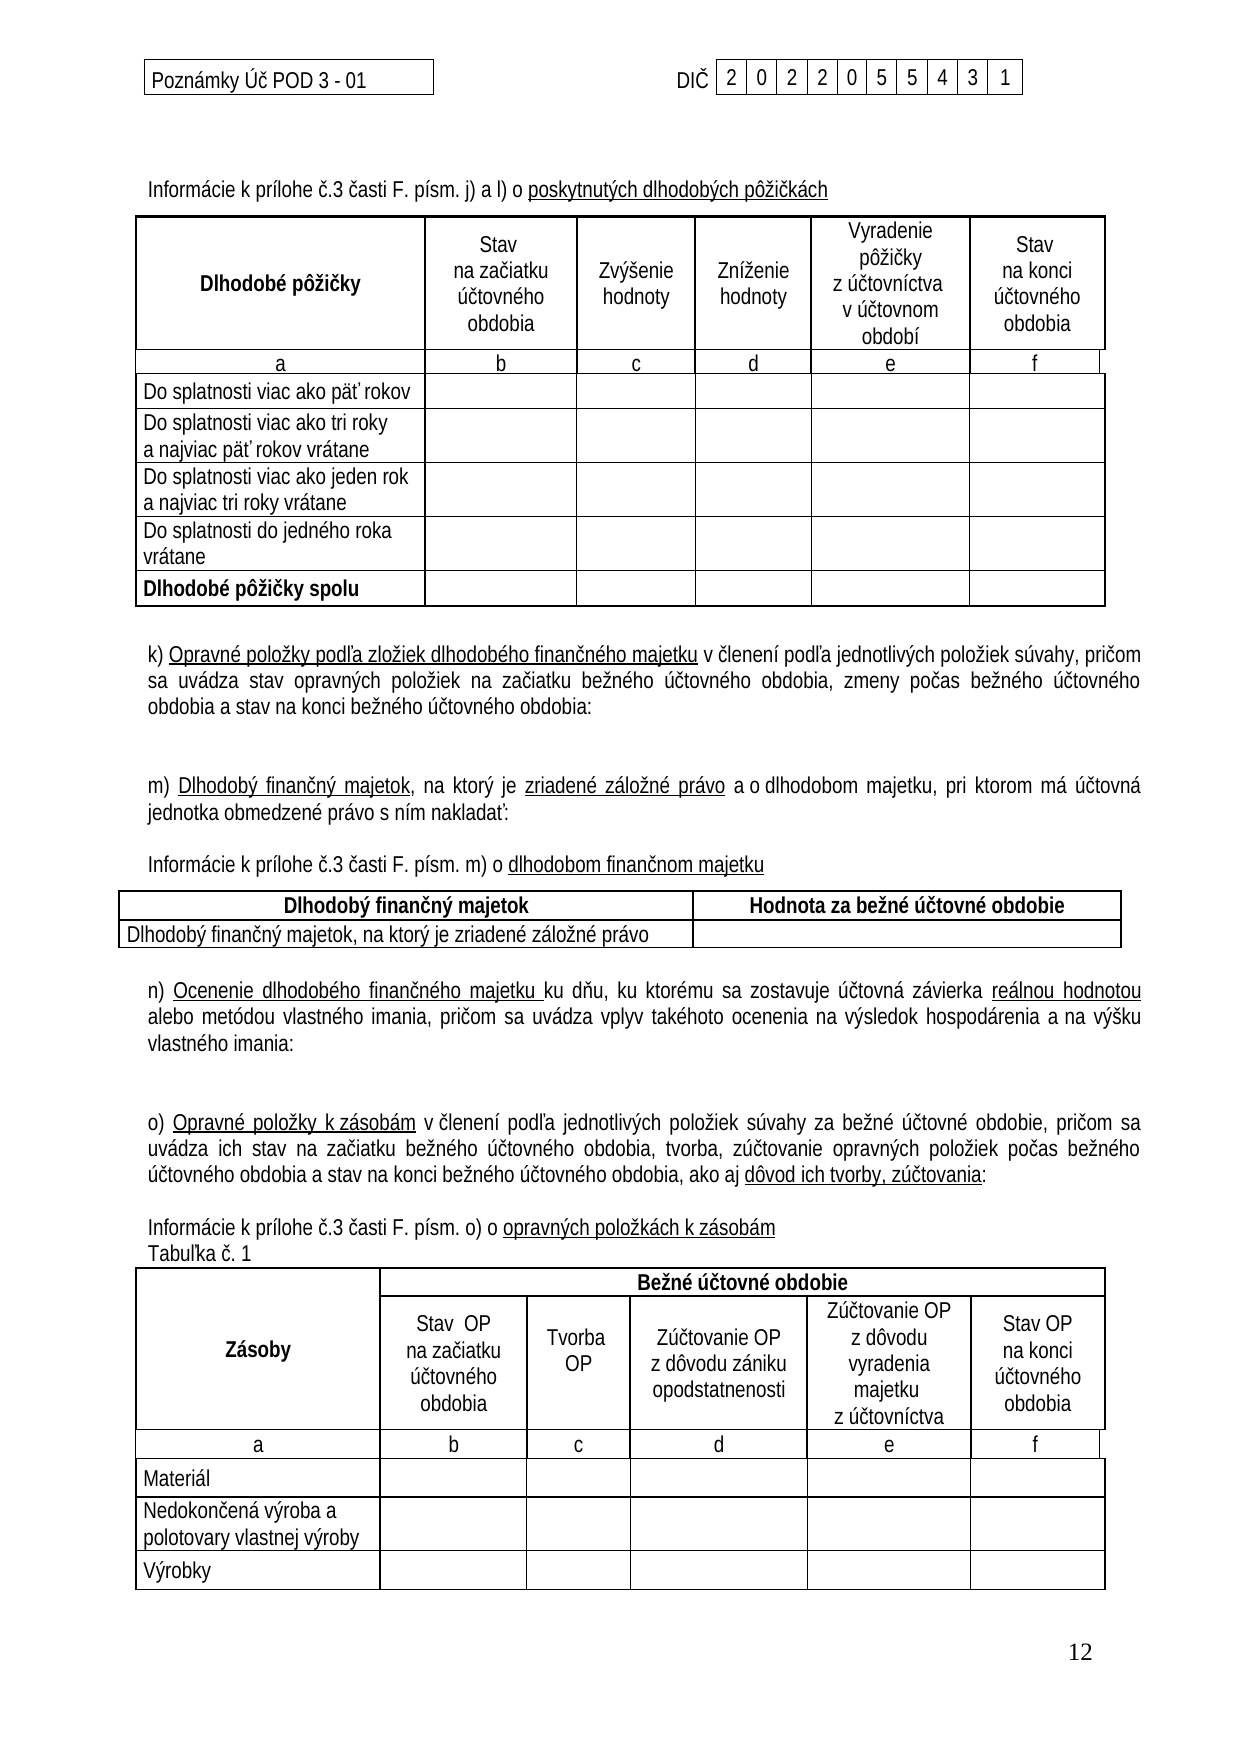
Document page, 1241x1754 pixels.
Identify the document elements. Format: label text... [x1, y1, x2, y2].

table_cell [971, 1551, 1104, 1588]
table_cell d [631, 1430, 806, 1458]
table_cell [381, 1551, 526, 1588]
table_cell a [136, 350, 424, 373]
text Informácie k prílohe č.3 časti F. písm. m) o dlhodobom finančnom majetku [148, 851, 1142, 878]
table_header Hodnota za bežné účtovné obdobie [694, 892, 1120, 919]
text k) Opravné položky podľa zložiek dlhodobého finančného majetku v členení podľa jednotlivých položiek súvahy, pričom sa uvádza stav opravných položiek na začiatku bežného účtovného obdobia, zmeny počas bežného účtovného obdobia a stav na konci bežného účtovného obdobia: [148, 641, 1141, 719]
table_cell [426, 571, 576, 605]
table_cell [577, 517, 695, 569]
table_cell Dlhodobý finančný majetok, na ktorý je zriadené záložné právo [120, 921, 692, 947]
table_cell Výrobky [137, 1551, 379, 1588]
text o) Opravné položky k zásobám v členení podľa jednotlivých položiek súvahy za bežné účtovné obdobie, pričom sa uvádza ich stav na začiatku bežného účtovného obdobia, tvorba, zúčtovanie opravných položiek počas bežného účtovného obdobia a stav na konci bežného účtovného obdobia, ako aj dôvod ich tvorby, zúčtovania: [148, 1109, 1141, 1188]
table_cell Stav OP na začiatku účtovného obdobia [381, 1297, 526, 1429]
text m) Dlhodobý finančný majetok, na ktorý je zriadené záložné právo a o dlhodobom majetku, pri ktorom má účtovná jednotka obmedzené právo s ním nakladať: [148, 772, 1141, 825]
table_header Dlhodobý finančný majetok [120, 892, 692, 919]
table_cell Do splatnosti viac ako päť rokov [137, 374, 424, 408]
table_cell [696, 374, 811, 408]
table_cell d [696, 350, 810, 373]
table_cell c [578, 350, 694, 373]
table_cell Do splatnosti do jedného roka vrátane [137, 517, 424, 569]
table_cell [812, 517, 969, 569]
text Informácie k prílohe č.3 časti F. písm. j) a l) o poskytnutých dlhodobých pôžičkách [148, 176, 1142, 203]
text Informácie k prílohe č.3 časti F. písm. o) o opravných položkách k zásobám [148, 1214, 1141, 1240]
table_cell Dlhodobé pôžičky spolu [137, 571, 424, 605]
table_cell [527, 1551, 630, 1588]
text Tabuľka č. 1 [148, 1240, 1092, 1267]
table_cell [696, 409, 811, 462]
table_cell [527, 1459, 630, 1496]
table_cell Do splatnosti viac ako jeden rok a najviac tri roky vrátane [137, 463, 424, 516]
table_cell [1100, 350, 1104, 373]
table_cell [971, 1498, 1104, 1550]
table_cell e [808, 1430, 970, 1458]
table_cell [426, 463, 576, 516]
table_cell [970, 517, 1104, 569]
table_cell [577, 463, 695, 516]
table_cell [808, 1459, 970, 1496]
table_cell [970, 571, 1104, 605]
table_cell [696, 517, 811, 569]
table_cell [1100, 1430, 1104, 1458]
table_cell [970, 409, 1104, 462]
table_cell b [381, 1430, 526, 1458]
table_cell [426, 409, 576, 462]
table_cell Materiál [137, 1459, 379, 1496]
table_header Zvýšenie hodnoty [578, 218, 694, 349]
table_cell [808, 1498, 970, 1550]
table_header Stav na začiatku účtovného obdobia [426, 218, 576, 349]
table_cell [426, 374, 576, 408]
table_cell [631, 1459, 807, 1496]
table_cell c [528, 1430, 629, 1458]
table_header Dlhodobé pôžičky [137, 218, 424, 349]
table_cell [527, 1498, 630, 1550]
table_cell [426, 517, 576, 569]
table_cell [808, 1551, 970, 1588]
table_cell e [812, 350, 969, 373]
table_cell a [136, 1430, 379, 1458]
table_cell Zúčtovanie OP z dôvodu zániku opodstatnenosti [631, 1297, 806, 1429]
table_cell f [971, 350, 1099, 373]
table_cell Do splatnosti viac ako tri roky a najviac päť rokov vrátane [137, 409, 424, 462]
table_cell [812, 571, 969, 605]
table_cell [696, 571, 811, 605]
table_cell [812, 409, 969, 462]
table_cell [970, 463, 1104, 516]
table_cell [970, 374, 1104, 408]
table_cell [631, 1551, 807, 1588]
table_cell Zúčtovanie OP z dôvodu vyradenia majetku z účtovníctva [808, 1297, 970, 1429]
table_header Stav na konci účtovného obdobia [971, 218, 1104, 349]
table_cell Nedokončená výroba a polotovary vlastnej výroby [137, 1498, 379, 1550]
text n) Ocenenie dlhodobého finančného majetku ku dňu, ku ktorému sa zostavuje účtovná závierka reálnou hodnotou alebo metódou vlastného imania, pričom sa uvádza vplyv takéhoto ocenenia na výsledok hospodárenia a na výšku vlastného imania: [148, 977, 1141, 1056]
table_cell [812, 374, 969, 408]
table_cell [577, 409, 695, 462]
table_cell [812, 463, 969, 516]
table_cell [696, 463, 811, 516]
table_cell f [972, 1430, 1099, 1458]
table_cell Stav OP na konci účtovného obdobia [972, 1297, 1104, 1429]
table_cell [694, 921, 1120, 947]
table_header Vyradenie pôžičky z účtovníctva v účtovnom období [812, 218, 969, 349]
table_cell [577, 571, 695, 605]
table_cell [577, 374, 695, 408]
table_header Zásoby [137, 1269, 379, 1429]
table_cell [381, 1498, 526, 1550]
table_cell [631, 1498, 807, 1550]
table_header Bežné účtovné obdobie [381, 1269, 1104, 1295]
table_header Zníženie hodnoty [696, 218, 810, 349]
table_cell b [426, 350, 576, 373]
table_cell [971, 1459, 1104, 1496]
table_cell [381, 1459, 526, 1496]
table_cell Tvorba OP [528, 1297, 629, 1429]
